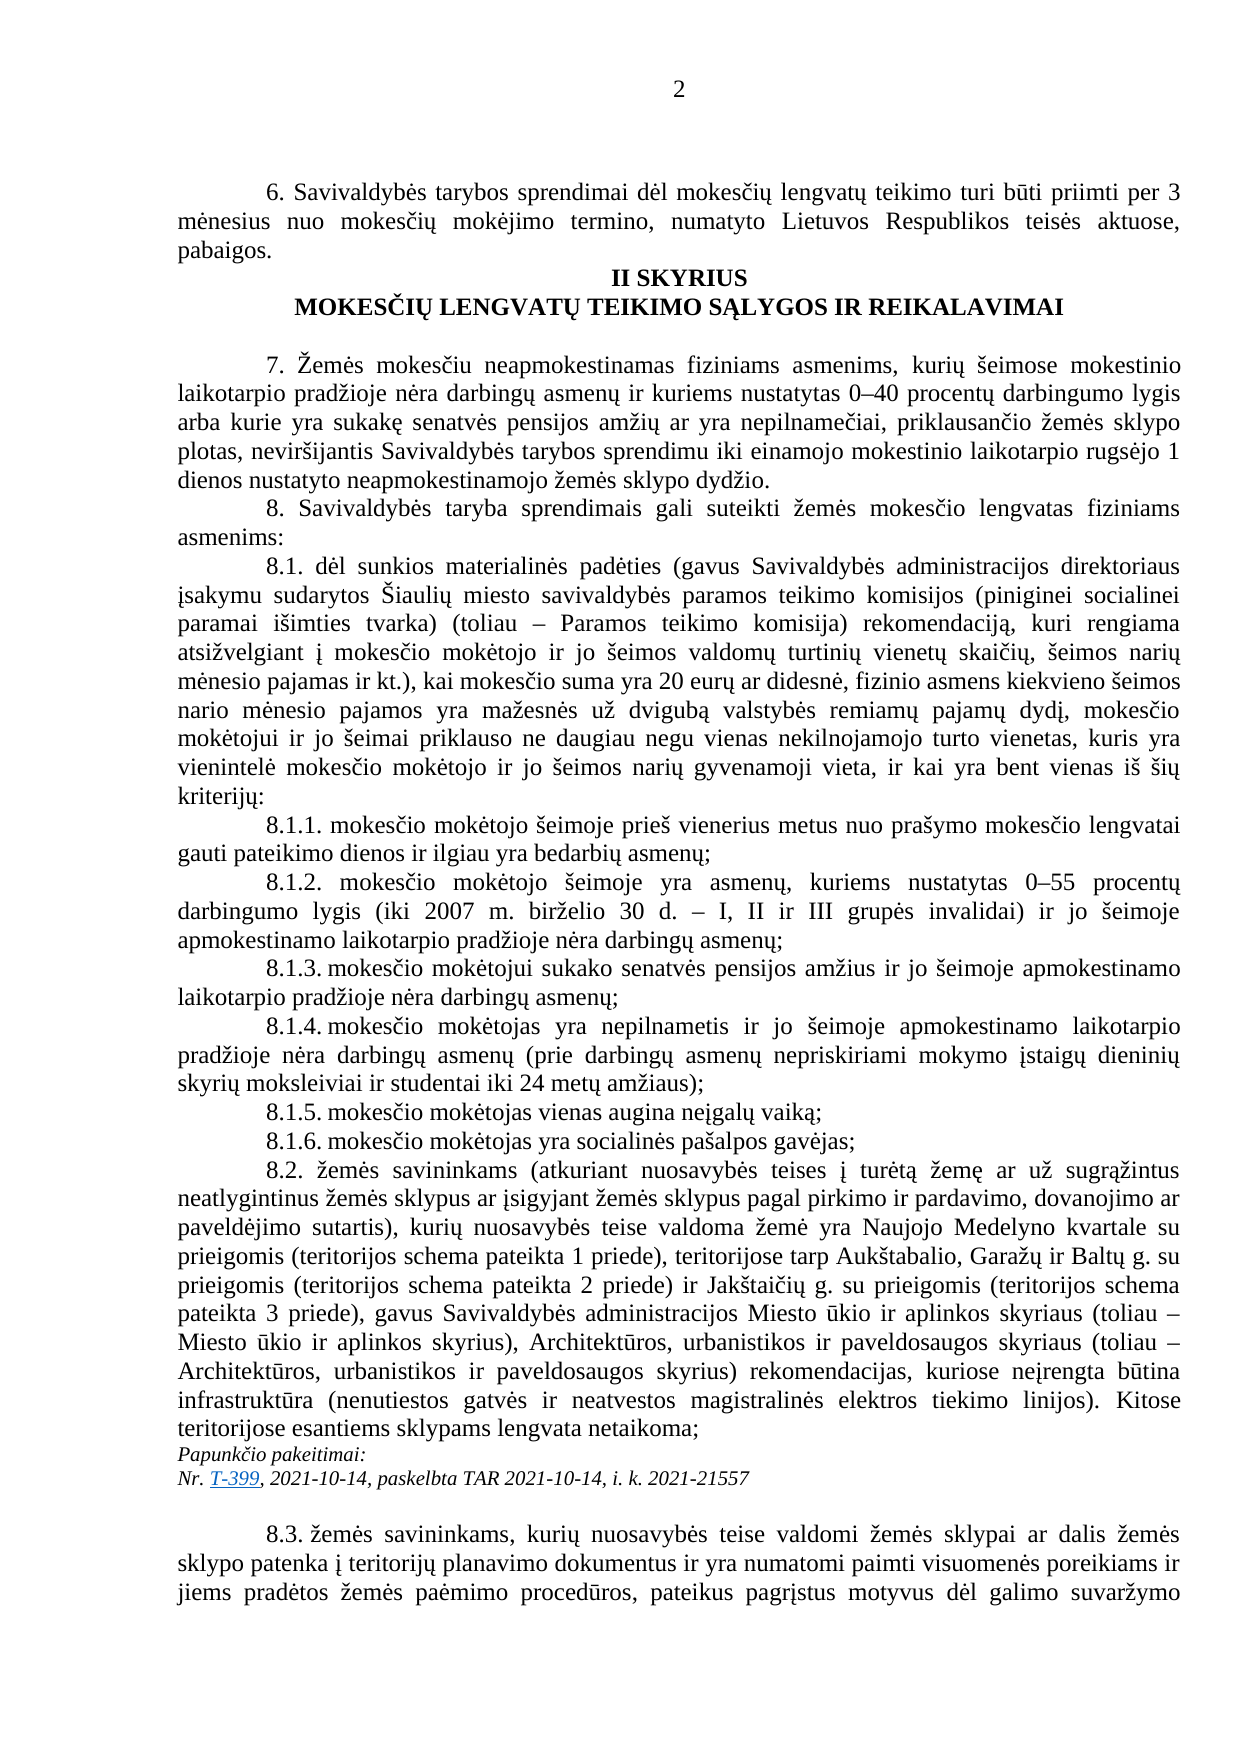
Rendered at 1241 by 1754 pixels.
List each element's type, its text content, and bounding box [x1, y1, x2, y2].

text 8.2. žemės savininkams (atkuriant nuosavybės teises į turėtą žemę ar už sugrąžintus neatlygintinus žemės sklypus ar įsigyjant žemės sklypus pagal pirkimo ir pardavimo, dovanojimo ar paveldėjimo sutartis), kurių nuosavybės teise valdoma žemė yra Naujojo Medelyno kvartale su prieigomis (teritorijos schema pateikta 1 priede), teritorijose tarp Aukštabalio, Garažų ir Baltų g. su prieigomis (teritorijos schema pateikta 2 priede) ir Jakštaičių g. su prieigomis (teritorijos schema pateikta 3 priede), gavus Savivaldybės administracijos Miesto ūkio ir aplinkos skyriaus (toliau – Miesto ūkio ir aplinkos skyrius), Architektūros, urbanistikos ir paveldosaugos skyriaus (toliau – Architektūros, urbanistikos ir paveldosaugos skyrius) rekomendacijas, kuriose neįrengta būtina infrastruktūra (nenutiestos gatvės ir neatvestos magistralinės elektros tiekimo linijos). Kitose teritorijose esantiems sklypams lengvata netaikoma; [177, 1155, 1181, 1442]
text MOKESČIŲ LENGVATŲ TEIKIMO SĄLYGOS IR REIKALAVIMAI [177, 292, 1181, 321]
text 8.1.1. mokesčio mokėtojo šeimoje prieš vienerius metus nuo prašymo mokesčio lengvatai gauti pateikimo dienos ir ilgiau yra bedarbių asmenų; [177, 810, 1181, 867]
text 6. Savivaldybės tarybos sprendimai dėl mokesčių lengvatų teikimo turi būti priimti per 3 mėnesius nuo mokesčių mokėjimo termino, numatyto Lietuvos Respublikos teisės aktuose, pabaigos. [177, 177, 1181, 263]
text 8.1. dėl sunkios materialinės padėties (gavus Savivaldybės administracijos direktoriaus įsakymu sudarytos Šiaulių miesto savivaldybės paramos teikimo komisijos (piniginei socialinei paramai išimties tvarka) (toliau – Paramos teikimo komisija) rekomendaciją, kuri rengiama atsižvelgiant į mokesčio mokėtojo ir jo šeimos valdomų turtinių vienetų skaičių, šeimos narių mėnesio pajamas ir kt.), kai mokesčio suma yra 20 eurų ar didesnė, fizinio asmens kiekvieno šeimos nario mėnesio pajamos yra mažesnės už dvigubą valstybės remiamų pajamų dydį, mokesčio mokėtojui ir jo šeimai priklauso ne daugiau negu vienas nekilnojamojo turto vienetas, kuris yra vienintelė mokesčio mokėtojo ir jo šeimos narių gyvenamoji vieta, ir kai yra bent vienas iš šių kriterijų: [177, 551, 1181, 810]
text 8.3. žemės savininkams, kurių nuosavybės teise valdomi žemės sklypai ar dalis žemės sklypo patenka į teritorijų planavimo dokumentus ir yra numatomi paimti visuomenės poreikiams ir jiems pradėtos žemės paėmimo procedūros, pateikus pagrįstus motyvus dėl galimo suvaržymo [177, 1519, 1181, 1605]
text 7. Žemės mokesčiu neapmokestinamas fiziniams asmenims, kurių šeimose mokestinio laikotarpio pradžioje nėra darbingų asmenų ir kuriems nustatytas 0–40 procentų darbingumo lygis arba kurie yra sukakę senatvės pensijos amžių ar yra nepilnamečiai, priklausančio žemės sklypo plotas, neviršijantis Savivaldybės tarybos sprendimu iki einamojo mokestinio laikotarpio rugsėjo 1 dienos nustatyto neapmokestinamojo žemės sklypo dydžio. [177, 350, 1181, 493]
text Nr. T-399, 2021-10-14, paskelbta TAR 2021-10-14, i. k. 2021-21557 [177, 1466, 1181, 1490]
text 8.1.3. mokesčio mokėtojui sukako senatvės pensijos amžius ir jo šeimoje apmokestinamo laikotarpio pradžioje nėra darbingų asmenų; [177, 953, 1181, 1011]
text Papunkčio pakeitimai: [177, 1442, 1181, 1466]
text 8.1.4. mokesčio mokėtojas yra nepilnametis ir jo šeimoje apmokestinamo laikotarpio pradžioje nėra darbingų asmenų (prie darbingų asmenų nepriskiriami mokymo įstaigų dieninių skyrių moksleiviai ir studentai iki 24 metų amžiaus); [177, 1011, 1181, 1097]
text 8.1.6. mokesčio mokėtojas yra socialinės pašalpos gavėjas; [177, 1126, 1181, 1155]
text 8.1.5. mokesčio mokėtojas vienas augina neįgalų vaiką; [177, 1097, 1181, 1126]
subtitle II SKYRIUS [177, 263, 1181, 292]
text 8.1.2. mokesčio mokėtojo šeimoje yra asmenų, kuriems nustatytas 0–55 procentų darbingumo lygis (iki 2007 m. birželio 30 d. – I, II ir III grupės invalidai) ir jo šeimoje apmokestinamo laikotarpio pradžioje nėra darbingų asmenų; [177, 867, 1181, 953]
text 8. Savivaldybės taryba sprendimais gali suteikti žemės mokesčio lengvatas fiziniams asmenims: [177, 493, 1181, 551]
